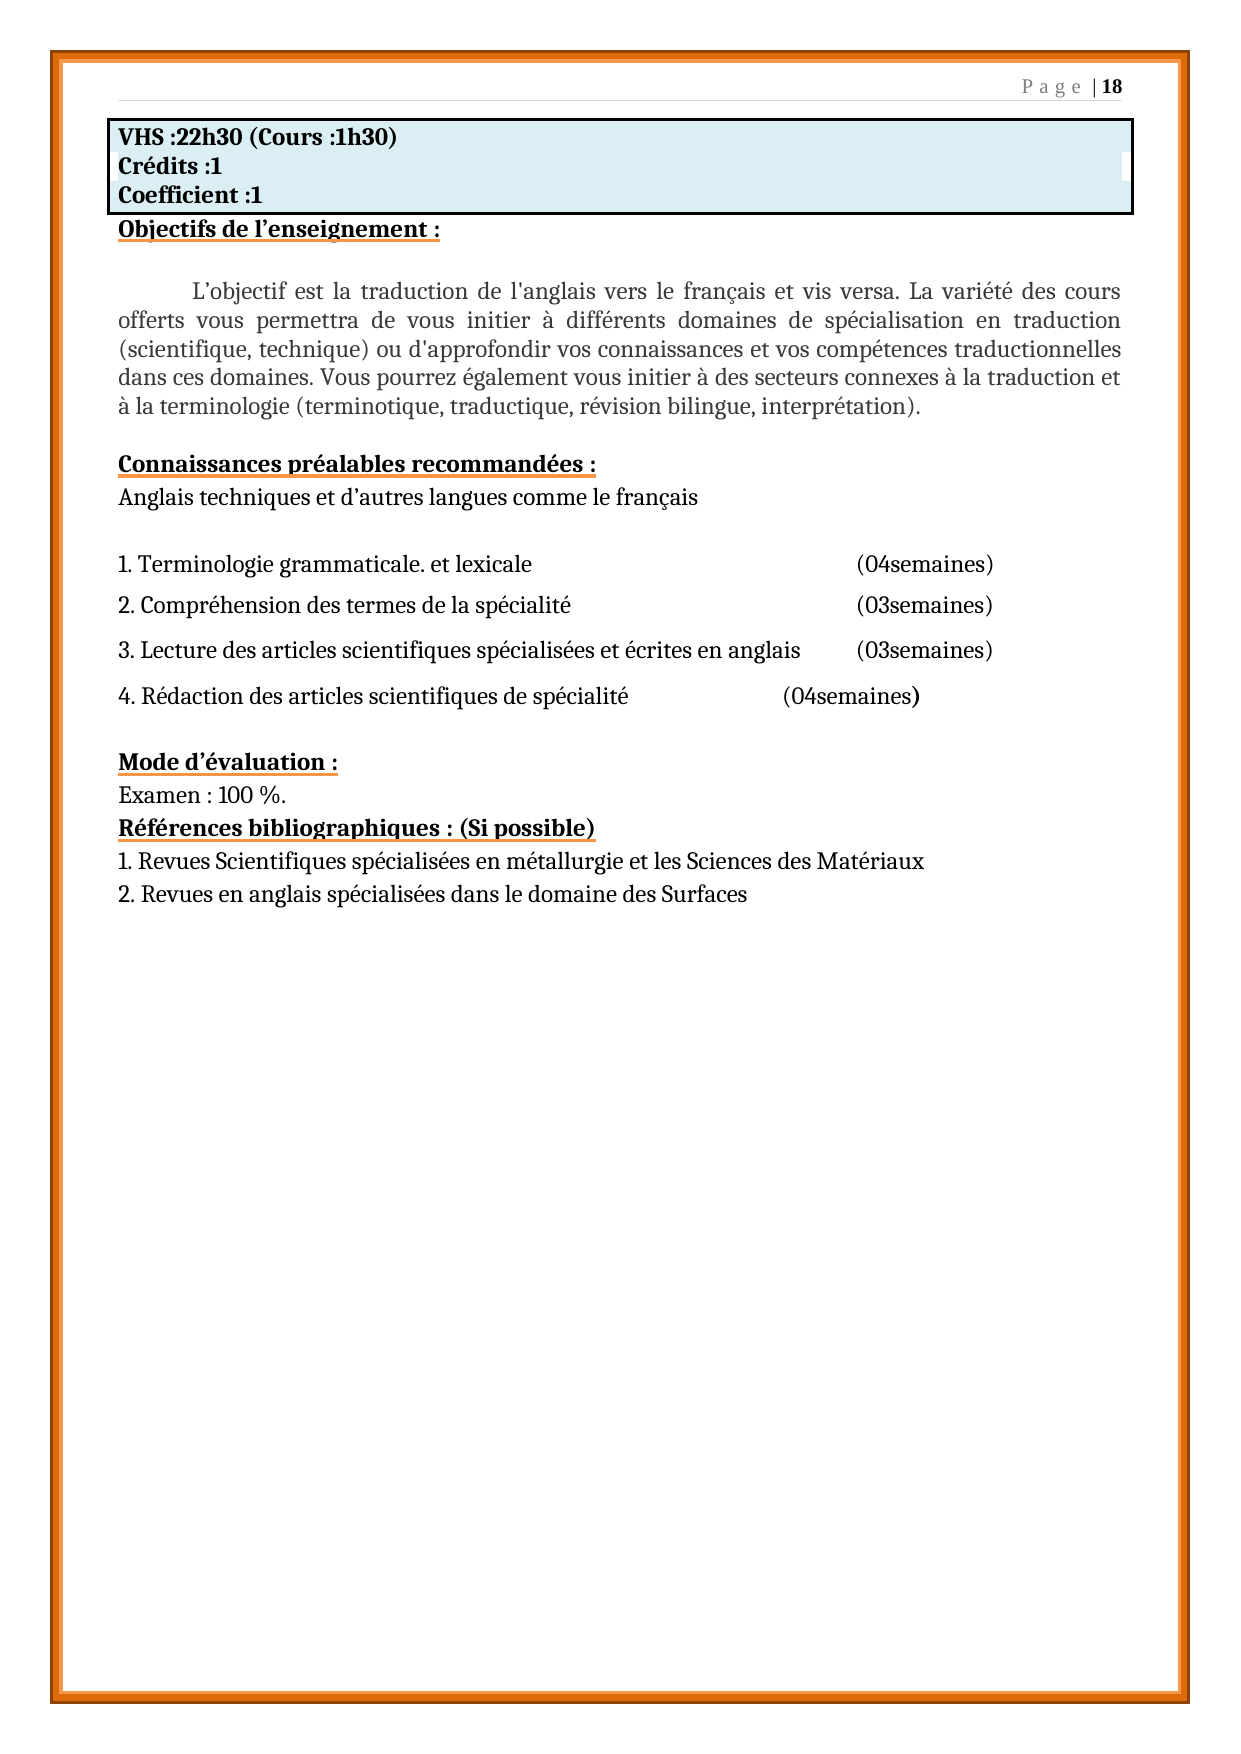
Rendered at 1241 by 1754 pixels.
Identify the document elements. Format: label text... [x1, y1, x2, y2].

text 1. Revues Scientifiques spécialisées en métallurgie et les Sciences des Matériaux [118, 847, 1122, 876]
text L’objectif est la traduction de l'anglais vers le français et vis versa. La variété des cours offerts vous permettra de vous initier à différents domaines de spécialisation en traduction (scientifique, technique) ou d'approfondir vos connaissances et vos compétences traductionnelles dans ces domaines. Vous pourrez également vous initier à des secteurs connexes à la traduction et à la terminologie (terminotique, traductique, révision bilingue, interprétation). [118, 277, 1122, 421]
text Coefficient :1 [110, 176, 1131, 212]
text Références bibliographiques : (Si possible) [118, 814, 1122, 843]
text VHS :22h30 (Cours :1h30) [110, 121, 1131, 152]
text 2. Revues en anglais spécialisées dans le domaine des Surfaces [118, 880, 1122, 909]
text Connaissances préalables recommandées : [118, 450, 1122, 479]
text Examen : 100 %. [118, 781, 1122, 810]
text 3. Lecture des articles scientifiques spécialisées et écrites en anglais (03semaines) [118, 636, 1122, 665]
text 2. Compréhension des termes de la spécialité (03semaines) [118, 591, 1122, 620]
text 4. Rédaction des articles scientifiques de spécialité (04semaines) [118, 682, 1122, 711]
text Mode d’évaluation : [118, 748, 1122, 777]
text Anglais techniques et d’autres langues comme le français [118, 483, 1122, 512]
text Crédits :1 [118, 152, 1122, 176]
text Objectifs de l’enseignement : [118, 215, 1122, 243]
subtitle 1. Terminologie grammaticale. et lexicale (04semaines) [118, 550, 1122, 578]
